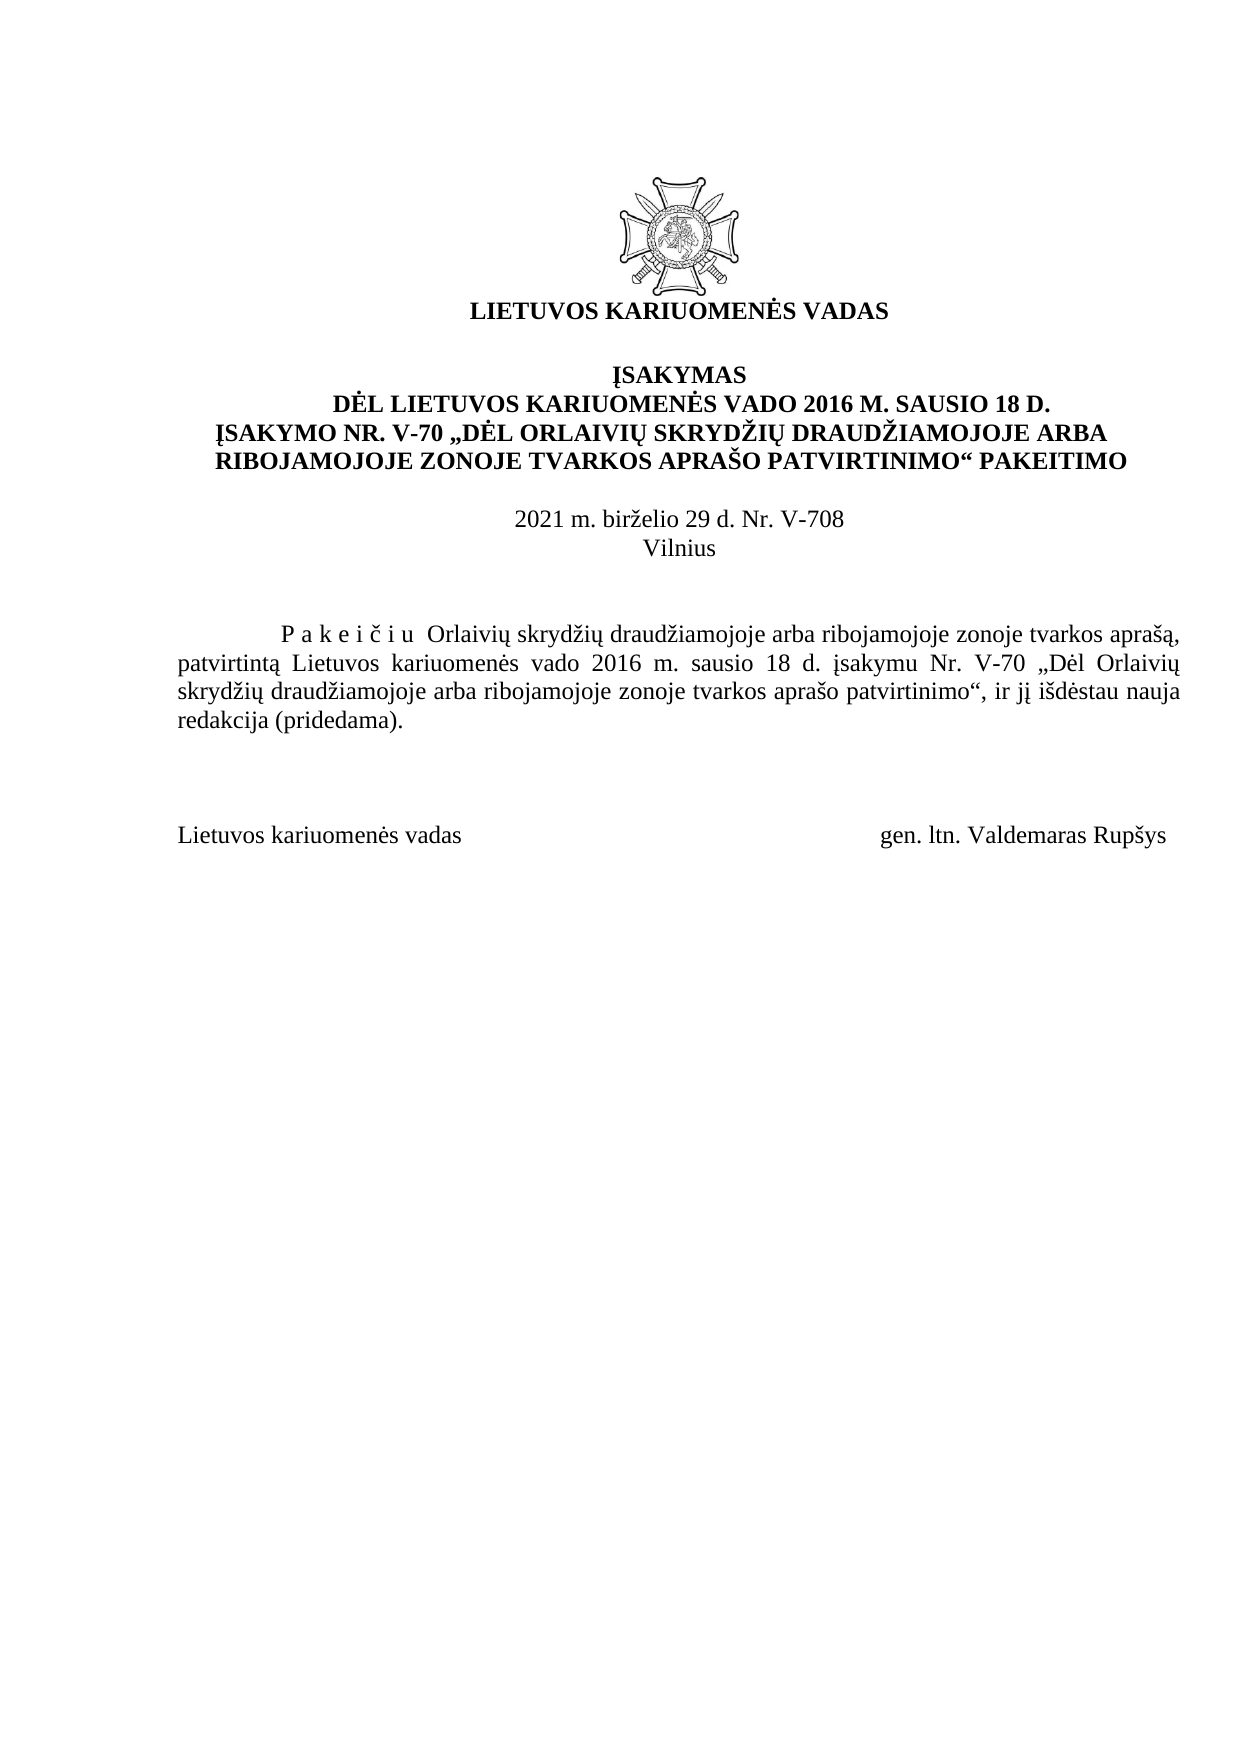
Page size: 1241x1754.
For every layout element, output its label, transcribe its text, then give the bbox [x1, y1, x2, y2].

text P a k e i č i u Orlaivių skrydžių draudžiamojoje arba ribojamojoje zonoje tvarkos aprašą, patvirtintą Lietuvos kariuomenės vado 2016 m. sausio 18 d. įsakymu Nr. V-70 „Dėl Orlaivių skrydžių draudžiamojoje arba ribojamojoje zonoje tvarkos aprašo patvirtinimo“, ir jį išdėstau nauja redakcija (pridedama). [177, 619, 1181, 734]
text Lietuvos kariuomenės vadas gen. ltn. Valdemaras Rupšys [177, 820, 1181, 849]
text Vilnius [177, 533, 1181, 561]
text LIETUVOS KARIUOMENĖS VADAS [177, 296, 1181, 325]
text ĮSAKYMO NR. V-70 „DĖL ORLAIVIŲ SKRYDŽIŲ DRAUDŽIAMOJOJE ARBA RIBOJAMOJOJE ZONOJE TVARKOS APRAŠO PATVIRTINIMO“ PAKEITIMO [215, 418, 1181, 475]
text ĮSAKYMAS [177, 353, 1181, 389]
text 2021 m. birželio 29 d. Nr. V-708 [177, 504, 1181, 533]
text DĖL LIETUVOS KARIUOMENĖS VADO 2016 M. SAUSIO 18 D. [215, 389, 1181, 418]
